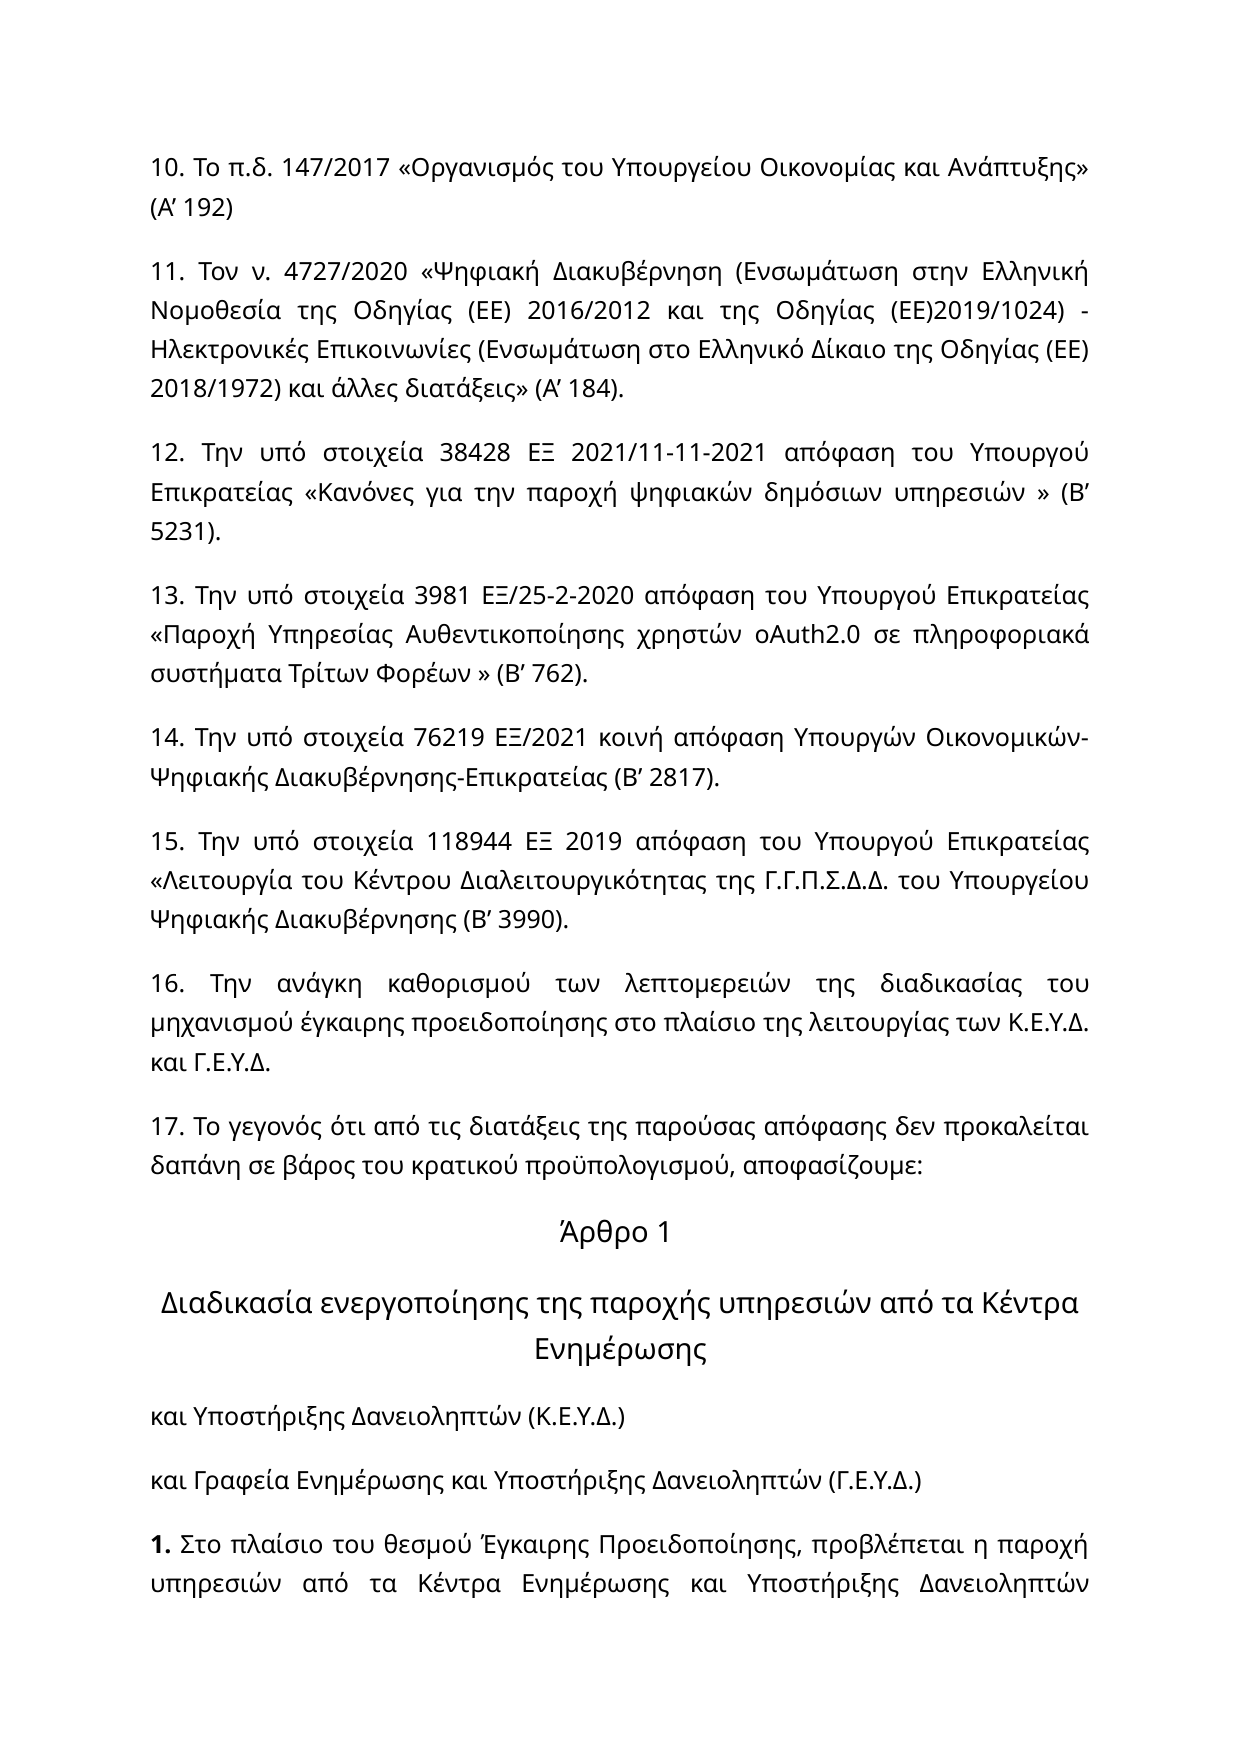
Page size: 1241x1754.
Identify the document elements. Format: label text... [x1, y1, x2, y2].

text 17. Το γεγονός ότι από τις διατάξεις της παρούσας απόφασης δεν προκαλείται δαπάνη σε βάρος του κρατικού προϋπολογισμού, αποφασίζουμε: [150, 1108, 1090, 1182]
text και Υποστήριξης Δανειοληπτών (Κ.Ε.Υ.Δ.) [150, 1398, 1090, 1433]
subtitle Διαδικασία ενεργοποίησης της παροχής υπηρεσιών από τα Κέντρα Ενημέρωσης [150, 1282, 1090, 1368]
text 12. Την υπό στοιχεία 38428 ΕΞ 2021/11-11-2021 απόφαση του Υπουργού Επικρατείας «Κανόνες για την παροχή ψηφιακών δημόσιων υπηρεσιών » (Β’ 5231). [150, 435, 1090, 547]
subtitle Άρθρο 1 [150, 1212, 1090, 1251]
text 13. Την υπό στοιχεία 3981 ΕΞ/25-2-2020 απόφαση του Υπουργού Επικρατείας «Παροχή Υπηρεσίας Αυθεντικοποίησης χρηστών oAuth2.0 σε πληροφοριακά συστήματα Τρίτων Φορέων » (Β’ 762). [150, 577, 1090, 690]
text 16. Την ανάγκη καθορισμού των λεπτομερειών της διαδικασίας του μηχανισμού έγκαιρης προειδοποίησης στο πλαίσιο της λειτουργίας των Κ.Ε.Υ.Δ. και Γ.Ε.Υ.Δ. [150, 966, 1090, 1078]
text 1. Στο πλαίσιο του θεσμού Έγκαιρης Προειδοποίησης, προβλέπεται η παροχή υπηρεσιών από τα Κέντρα Ενημέρωσης και Υποστήριξης Δανειοληπτών [150, 1527, 1090, 1600]
text 14. Την υπό στοιχεία 76219 ΕΞ/2021 κοινή απόφαση Υπουργών Οικονομικών- Ψηφιακής Διακυβέρνησης-Επικρατείας (Β’ 2817). [150, 720, 1090, 793]
text και Γραφεία Ενημέρωσης και Υποστήριξης Δανειοληπτών (Γ.Ε.Υ.Δ.) [150, 1463, 1090, 1497]
text 11. Τον ν. 4727/2020 «Ψηφιακή Διακυβέρνηση (Ενσωμάτωση στην Ελληνική Νομοθεσία της Οδηγίας (ΕΕ) 2016/2012 και της Οδηγίας (ΕΕ)2019/1024) - Ηλεκτρονικές Επικοινωνίες (Ενσωμάτωση στο Ελληνικό Δίκαιο της Οδηγίας (ΕΕ) 2018/1972) και άλλες διατάξεις» (Α’ 184). [150, 253, 1090, 405]
text 15. Την υπό στοιχεία 118944 ΕΞ 2019 απόφαση του Υπουργού Επικρατείας «Λειτουργία του Κέντρου Διαλειτουργικότητας της Γ.Γ.Π.Σ.Δ.Δ. του Υπουργείου Ψηφιακής Διακυβέρνησης (Β’ 3990). [150, 823, 1090, 936]
text 10. Το π.δ. 147/2017 «Οργανισμός του Υπουργείου Οικονομίας και Ανάπτυξης» (Α’ 192) [150, 150, 1090, 223]
